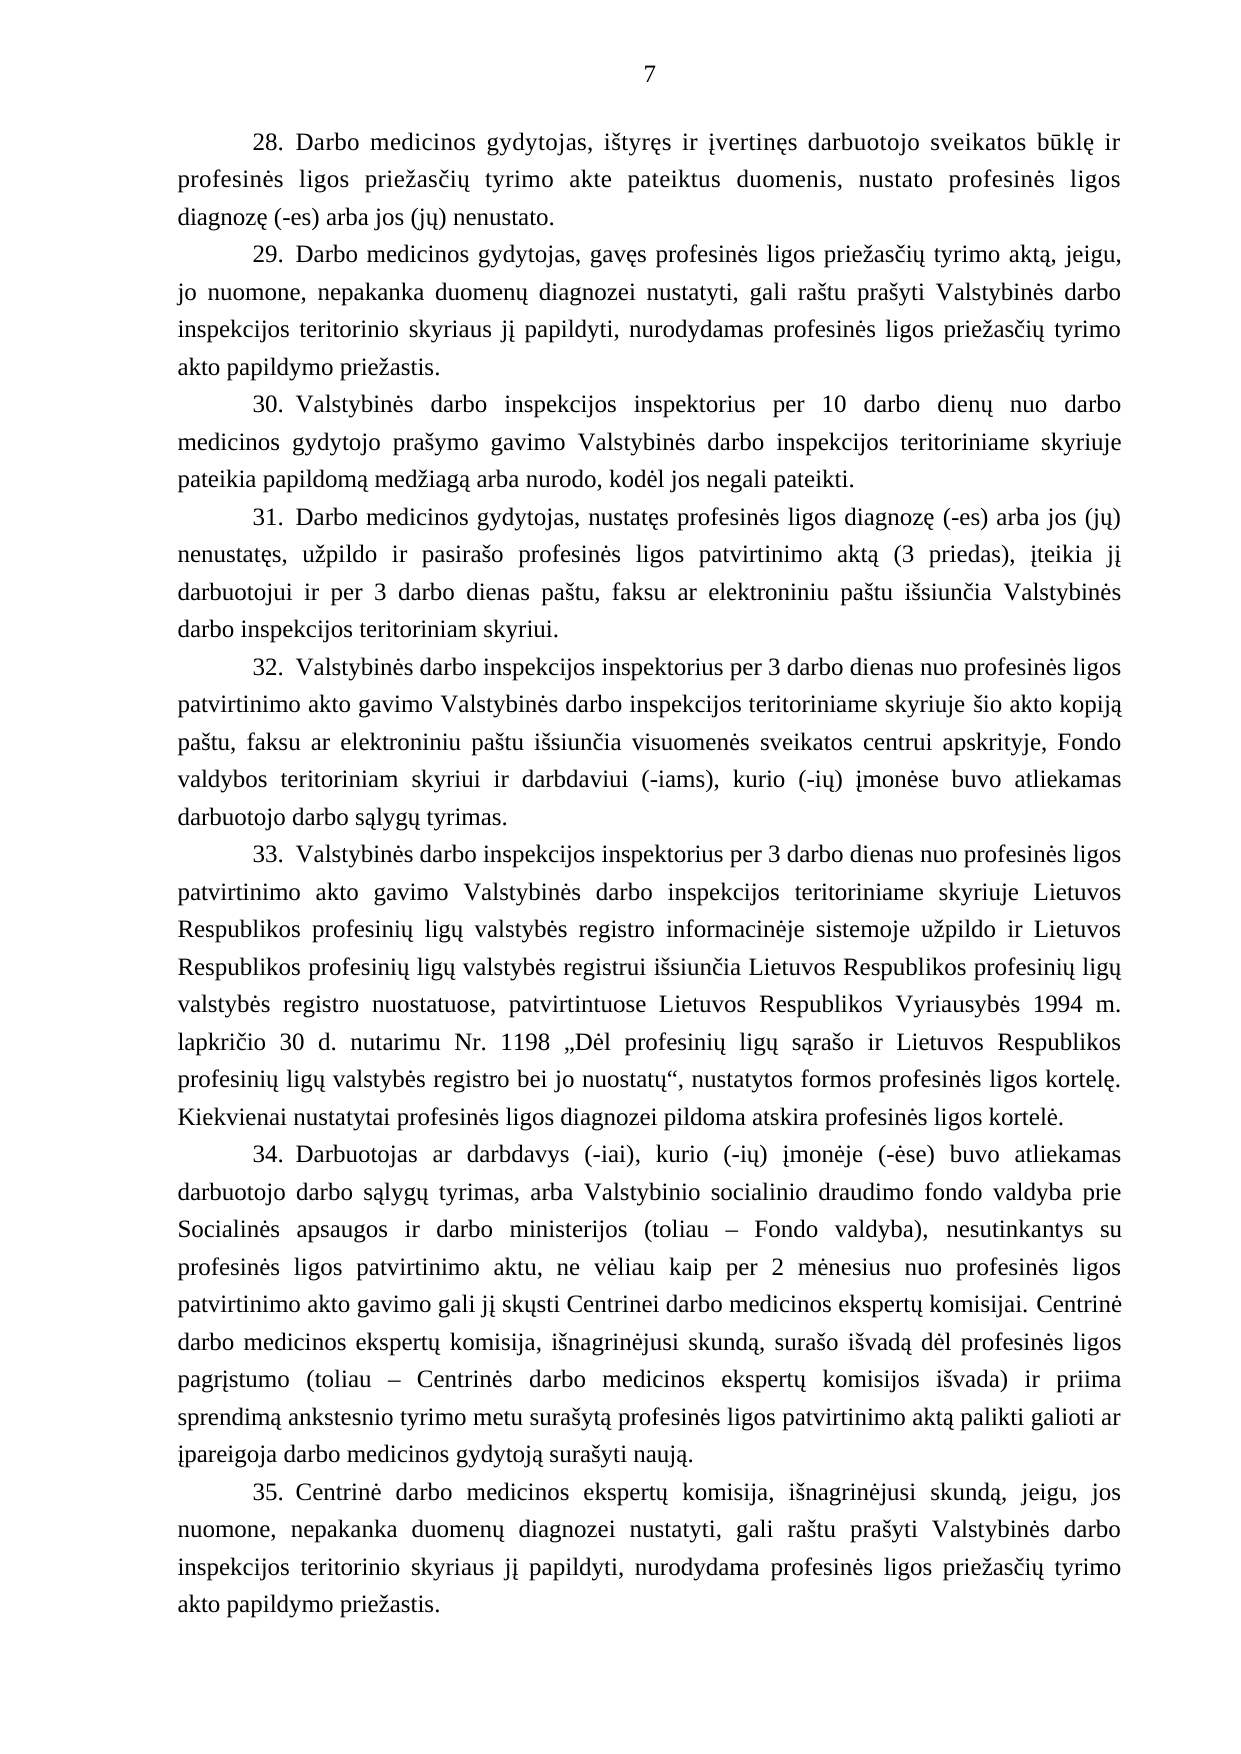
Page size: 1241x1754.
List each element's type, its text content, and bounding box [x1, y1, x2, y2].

text 34. Darbuotojas ar darbdavys (-iai), kurio (-ių) įmonėje (-ėse) buvo atliekamas darbuotojo darbo sąlygų tyrimas, arba Valstybinio socialinio draudimo fondo valdyba prie Socialinės apsaugos ir darbo ministerijos (toliau – Fondo valdyba), nesutinkantys su profesinės ligos patvirtinimo aktu, ne vėliau kaip per 2 mėnesius nuo profesinės ligos patvirtinimo akto gavimo gali jį skųsti Centrinei darbo medicinos ekspertų komisijai. Centrinė darbo medicinos ekspertų komisija, išnagrinėjusi skundą, surašo išvadą dėl profesinės ligos pagrįstumo (toliau – Centrinės darbo medicinos ekspertų komisijos išvada) ir priima sprendimą ankstesnio tyrimo metu surašytą profesinės ligos patvirtinimo aktą palikti galioti ar įpareigoja darbo medicinos gydytoją surašyti naują. [177, 1131, 1122, 1468]
text 31. Darbo medicinos gydytojas, nustatęs profesinės ligos diagnozę (-es) arba jos (jų) nenustatęs, užpildo ir pasirašo profesinės ligos patvirtinimo aktą (3 priedas), įteikia jį darbuotojui ir per 3 darbo dienas paštu, faksu ar elektroniniu paštu išsiunčia Valstybinės darbo inspekcijos teritoriniam skyriui. [177, 493, 1122, 643]
text 29. Darbo medicinos gydytojas, gavęs profesinės ligos priežasčių tyrimo aktą, jeigu, jo nuomone, nepakanka duomenų diagnozei nustatyti, gali raštu prašyti Valstybinės darbo inspekcijos teritorinio skyriaus jį papildyti, nurodydamas profesinės ligos priežasčių tyrimo akto papildymo priežastis. [177, 231, 1122, 381]
text 30. Valstybinės darbo inspekcijos inspektorius per 10 darbo dienų nuo darbo medicinos gydytojo prašymo gavimo Valstybinės darbo inspekcijos teritoriniame skyriuje pateikia papildomą medžiagą arba nurodo, kodėl jos negali pateikti. [177, 381, 1122, 493]
text 32. Valstybinės darbo inspekcijos inspektorius per 3 darbo dienas nuo profesinės ligos patvirtinimo akto gavimo Valstybinės darbo inspekcijos teritoriniame skyriuje šio akto kopiją paštu, faksu ar elektroniniu paštu išsiunčia visuomenės sveikatos centrui apskrityje, Fondo valdybos teritoriniam skyriui ir darbdaviui (-iams), kurio (-ių) įmonėse buvo atliekamas darbuotojo darbo sąlygų tyrimas. [177, 643, 1122, 831]
text 33. Valstybinės darbo inspekcijos inspektorius per 3 darbo dienas nuo profesinės ligos patvirtinimo akto gavimo Valstybinės darbo inspekcijos teritoriniame skyriuje Lietuvos Respublikos profesinių ligų valstybės registro informacinėje sistemoje užpildo ir Lietuvos Respublikos profesinių ligų valstybės registrui išsiunčia Lietuvos Respublikos profesinių ligų valstybės registro nuostatuose, patvirtintuose Lietuvos Respublikos Vyriausybės 1994 m. lapkričio 30 d. nutarimu Nr. 1198 „Dėl profesinių ligų sąrašo ir Lietuvos Respublikos profesinių ligų valstybės registro bei jo nuostatų“, nustatytos formos profesinės ligos kortelę. Kiekvienai nustatytai profesinės ligos diagnozei pildoma atskira profesinės ligos kortelė. [177, 831, 1122, 1131]
text 35. Centrinė darbo medicinos ekspertų komisija, išnagrinėjusi skundą, jeigu, jos nuomone, nepakanka duomenų diagnozei nustatyti, gali raštu prašyti Valstybinės darbo inspekcijos teritorinio skyriaus jį papildyti, nurodydama profesinės ligos priežasčių tyrimo akto papildymo priežastis. [177, 1468, 1122, 1618]
text 28. Darbo medicinos gydytojas, ištyręs ir įvertinęs darbuotojo sveikatos būklę ir profesinės ligos priežasčių tyrimo akte pateiktus duomenis, nustato profesinės ligos diagnozę (-es) arba jos (jų) nenustato. [177, 118, 1122, 231]
